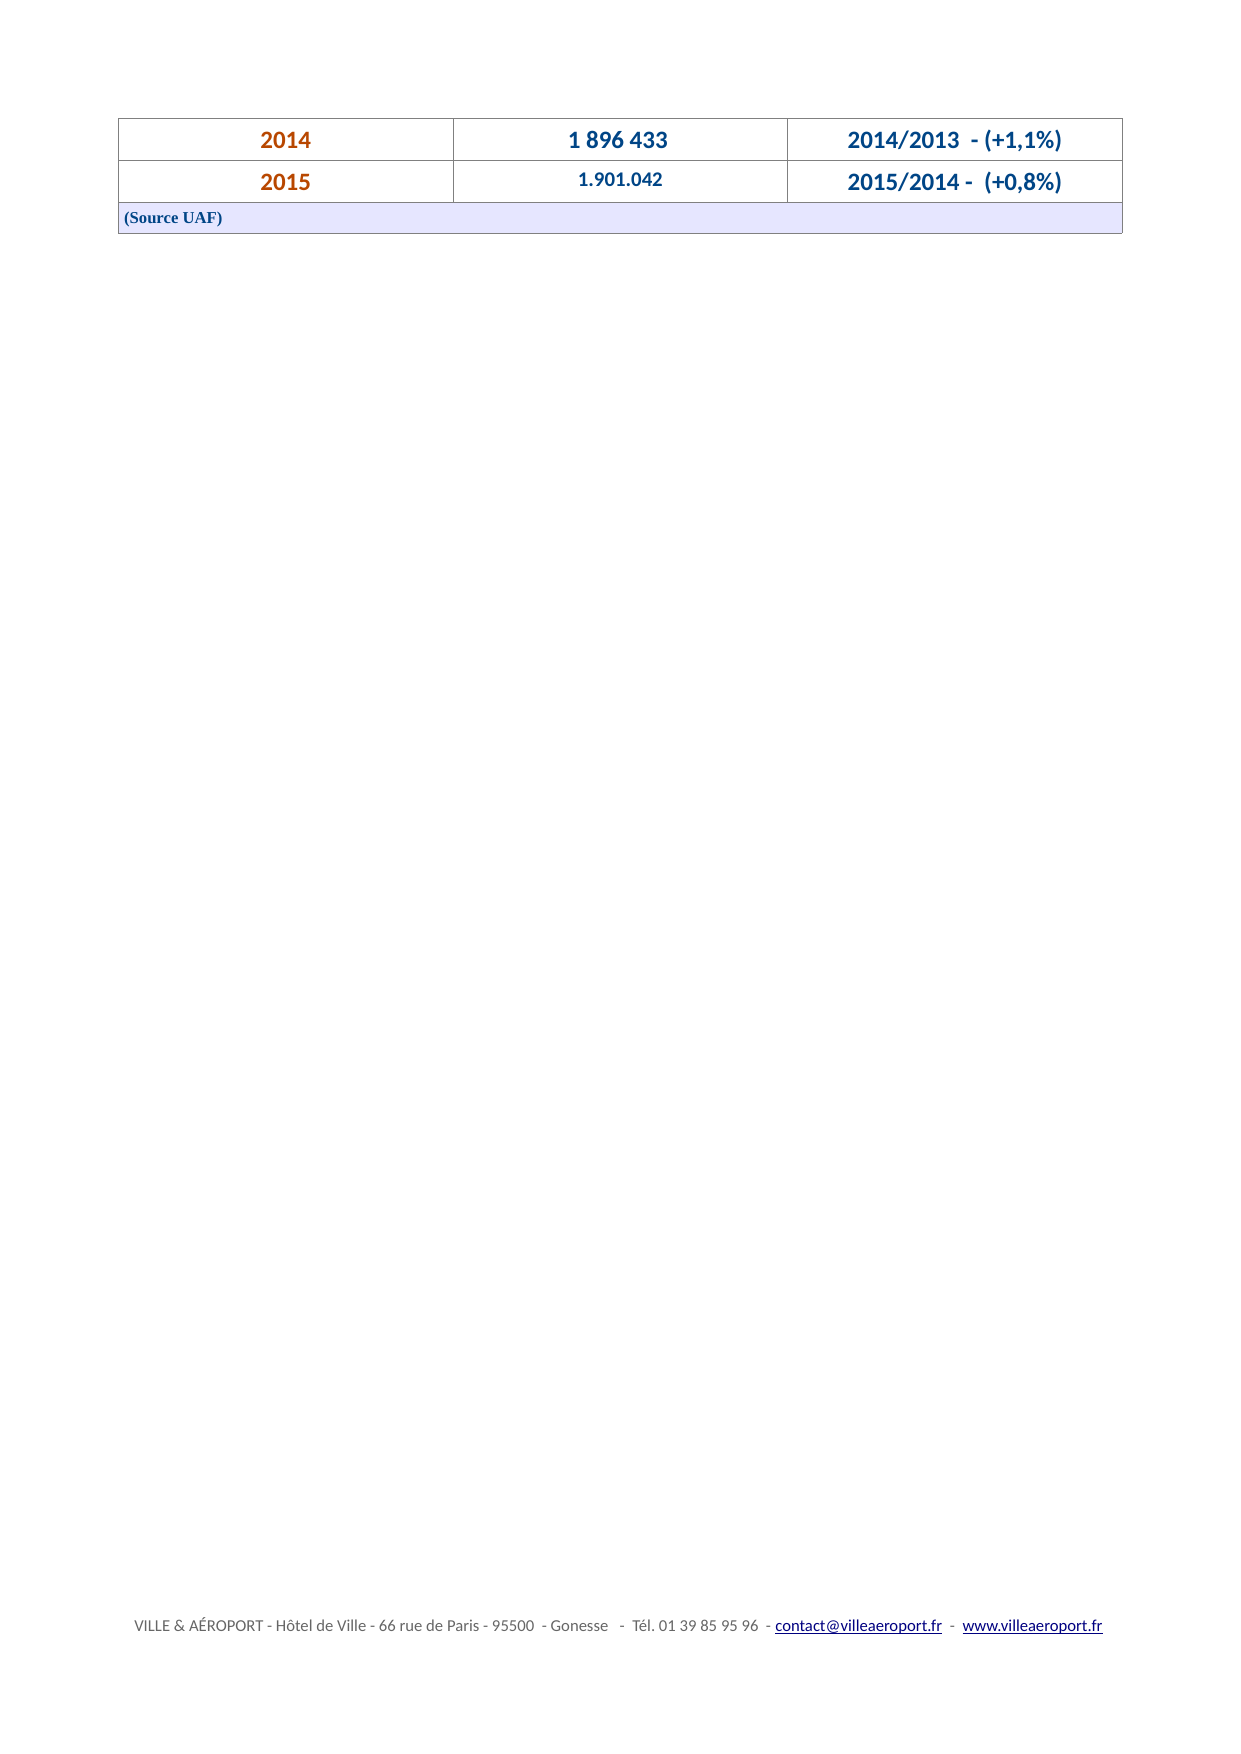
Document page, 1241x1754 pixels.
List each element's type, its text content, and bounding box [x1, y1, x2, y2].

table_cell 1.901.042 [454, 161, 787, 202]
table_cell 2014 [119, 119, 453, 160]
table_cell 2015/2014 - (+0,8%) [788, 161, 1122, 202]
table_cell 2014/2013 - (+1,1%) [788, 119, 1122, 160]
table_cell 2015 [119, 161, 453, 202]
table_cell (Source UAF) [119, 203, 1122, 233]
table_cell 1 896 433 [454, 119, 787, 160]
